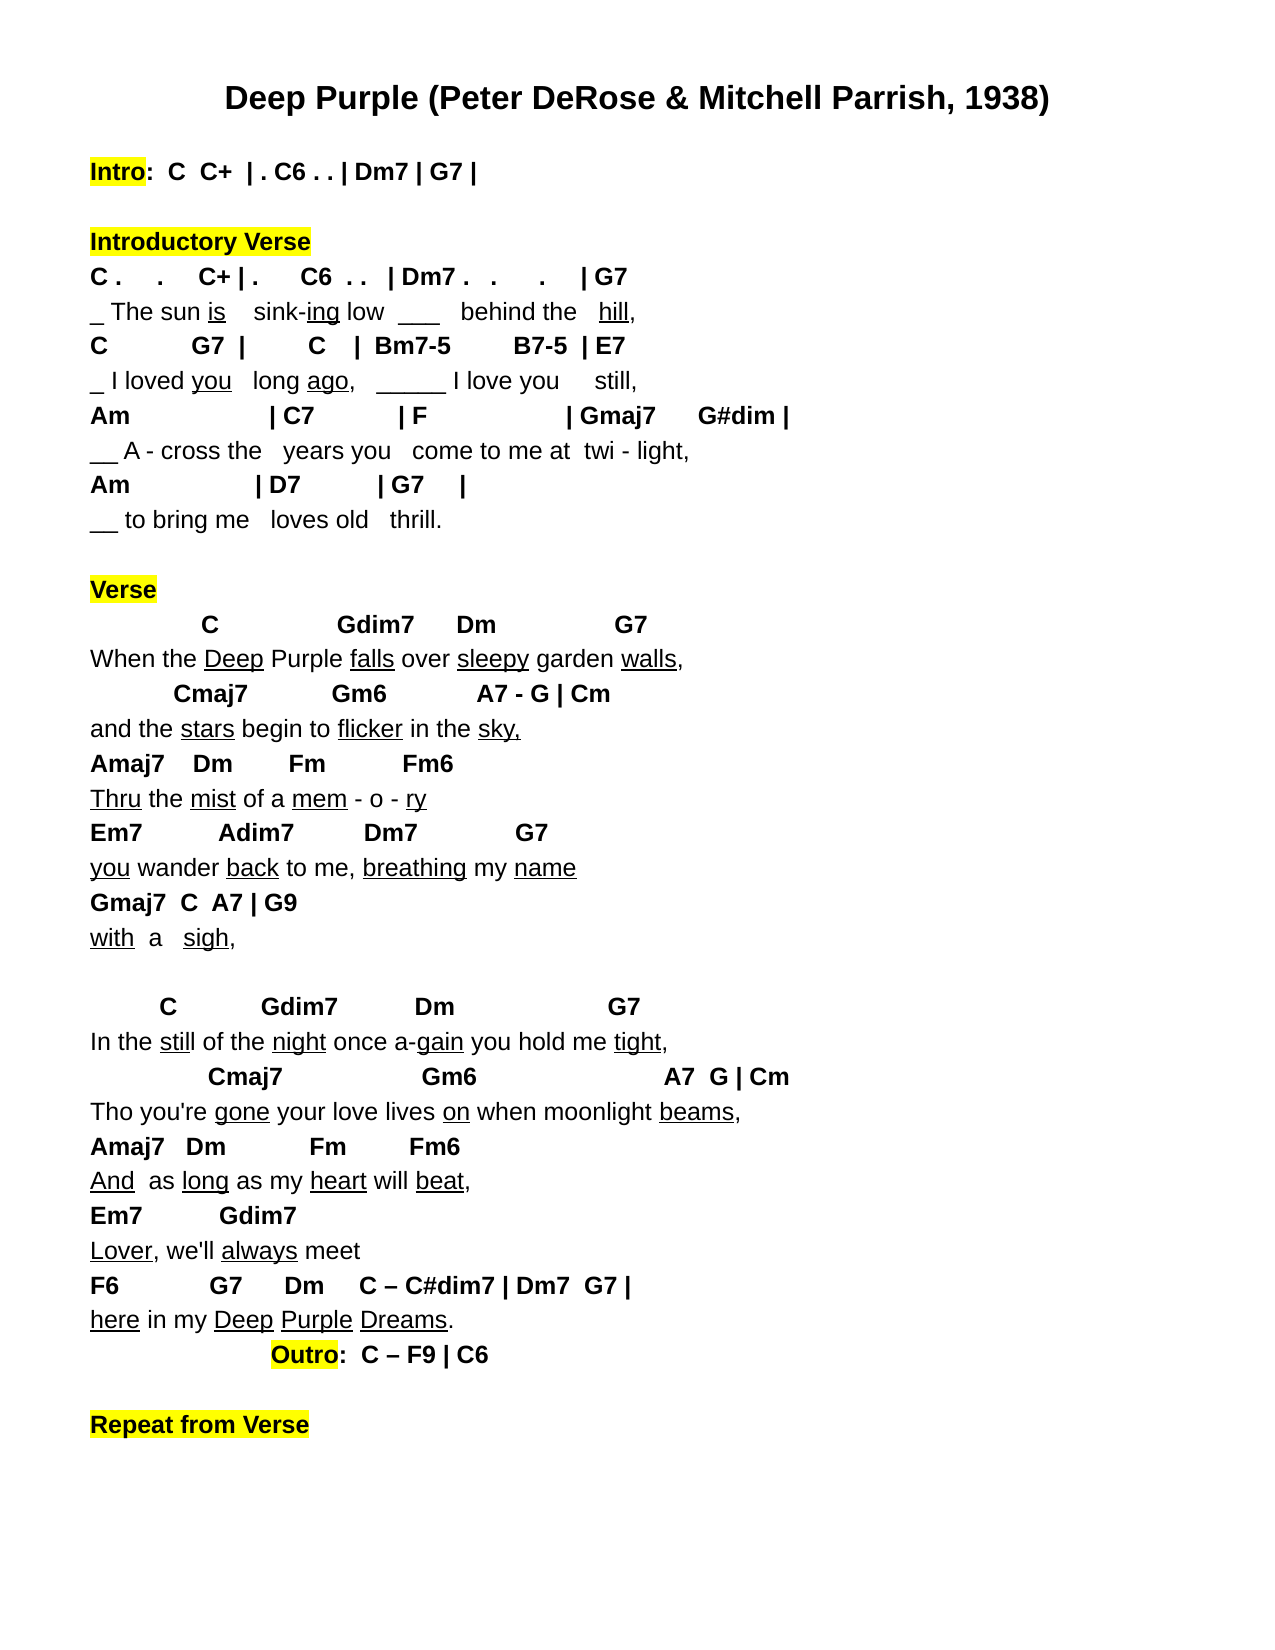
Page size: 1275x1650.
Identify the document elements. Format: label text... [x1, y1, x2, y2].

text Cmaj7 Gm6 A7 - G | Cm [90, 679, 1185, 708]
text Thru the mist of a mem - o - ry [90, 783, 1185, 812]
text Verse [90, 575, 1185, 603]
text Em7 Gdim7 [90, 1201, 1185, 1230]
text _ The sun is sink-ing low ___ behind the hill, [90, 296, 1185, 325]
text Tho you're gone your love lives on when moonlight beams, [90, 1097, 1185, 1125]
text Introductory Verse [90, 227, 1185, 256]
text Lover, we'll always meet [90, 1236, 1185, 1264]
text And as long as my heart will beat, [90, 1166, 1185, 1195]
text Outro: C – F9 | C6 [90, 1340, 1185, 1369]
text Deep Purple (Peter DeRose & Mitchell Parrish, 1938) [90, 78, 1185, 116]
text Repeat from Verse [90, 1410, 1185, 1438]
text Amaj7 Dm Fm Fm6 [90, 749, 1185, 777]
text F6 G7 Dm C – C#dim7 | Dm7 G7 | [90, 1271, 1185, 1299]
text with a sigh, [90, 923, 1185, 951]
text Am | C7 | F | Gmaj7 G#dim | [90, 401, 1185, 429]
text here in my Deep Purple Dreams. [90, 1305, 1185, 1334]
text When the Deep Purple falls over sleepy garden walls, [90, 644, 1185, 673]
text __ to bring me loves old thrill. [90, 505, 1185, 534]
text Cmaj7 Gm6 A7 G | Cm [90, 1062, 1185, 1091]
text Amaj7 Dm Fm Fm6 [90, 1131, 1185, 1160]
text Am | D7 | G7 | [90, 470, 1185, 499]
text Em7 Adim7 Dm7 G7 [90, 818, 1185, 847]
text __ A - cross the years you come to me at twi - light, [90, 436, 1185, 464]
text C Gdim7 Dm G7 [90, 609, 1185, 638]
text C Gdim7 Dm G7 [90, 992, 1185, 1021]
text In the still of the night once a-gain you hold me tight, [90, 1027, 1185, 1056]
text and the stars begin to flicker in the sky, [90, 714, 1185, 743]
text C G7 | C | Bm7-5 B7-5 | E7 [90, 331, 1185, 360]
text Intro: C C+ | . C6 . . | Dm7 | G7 | [90, 157, 1185, 186]
text _ I loved you long ago, _____ I love you still, [90, 366, 1185, 395]
text you wander back to me, breathing my name [90, 853, 1185, 882]
text Gmaj7 C A7 | G9 [90, 888, 1185, 917]
text C . . C+ | . C6 . . | Dm7 . . . | G7 [90, 262, 1185, 290]
